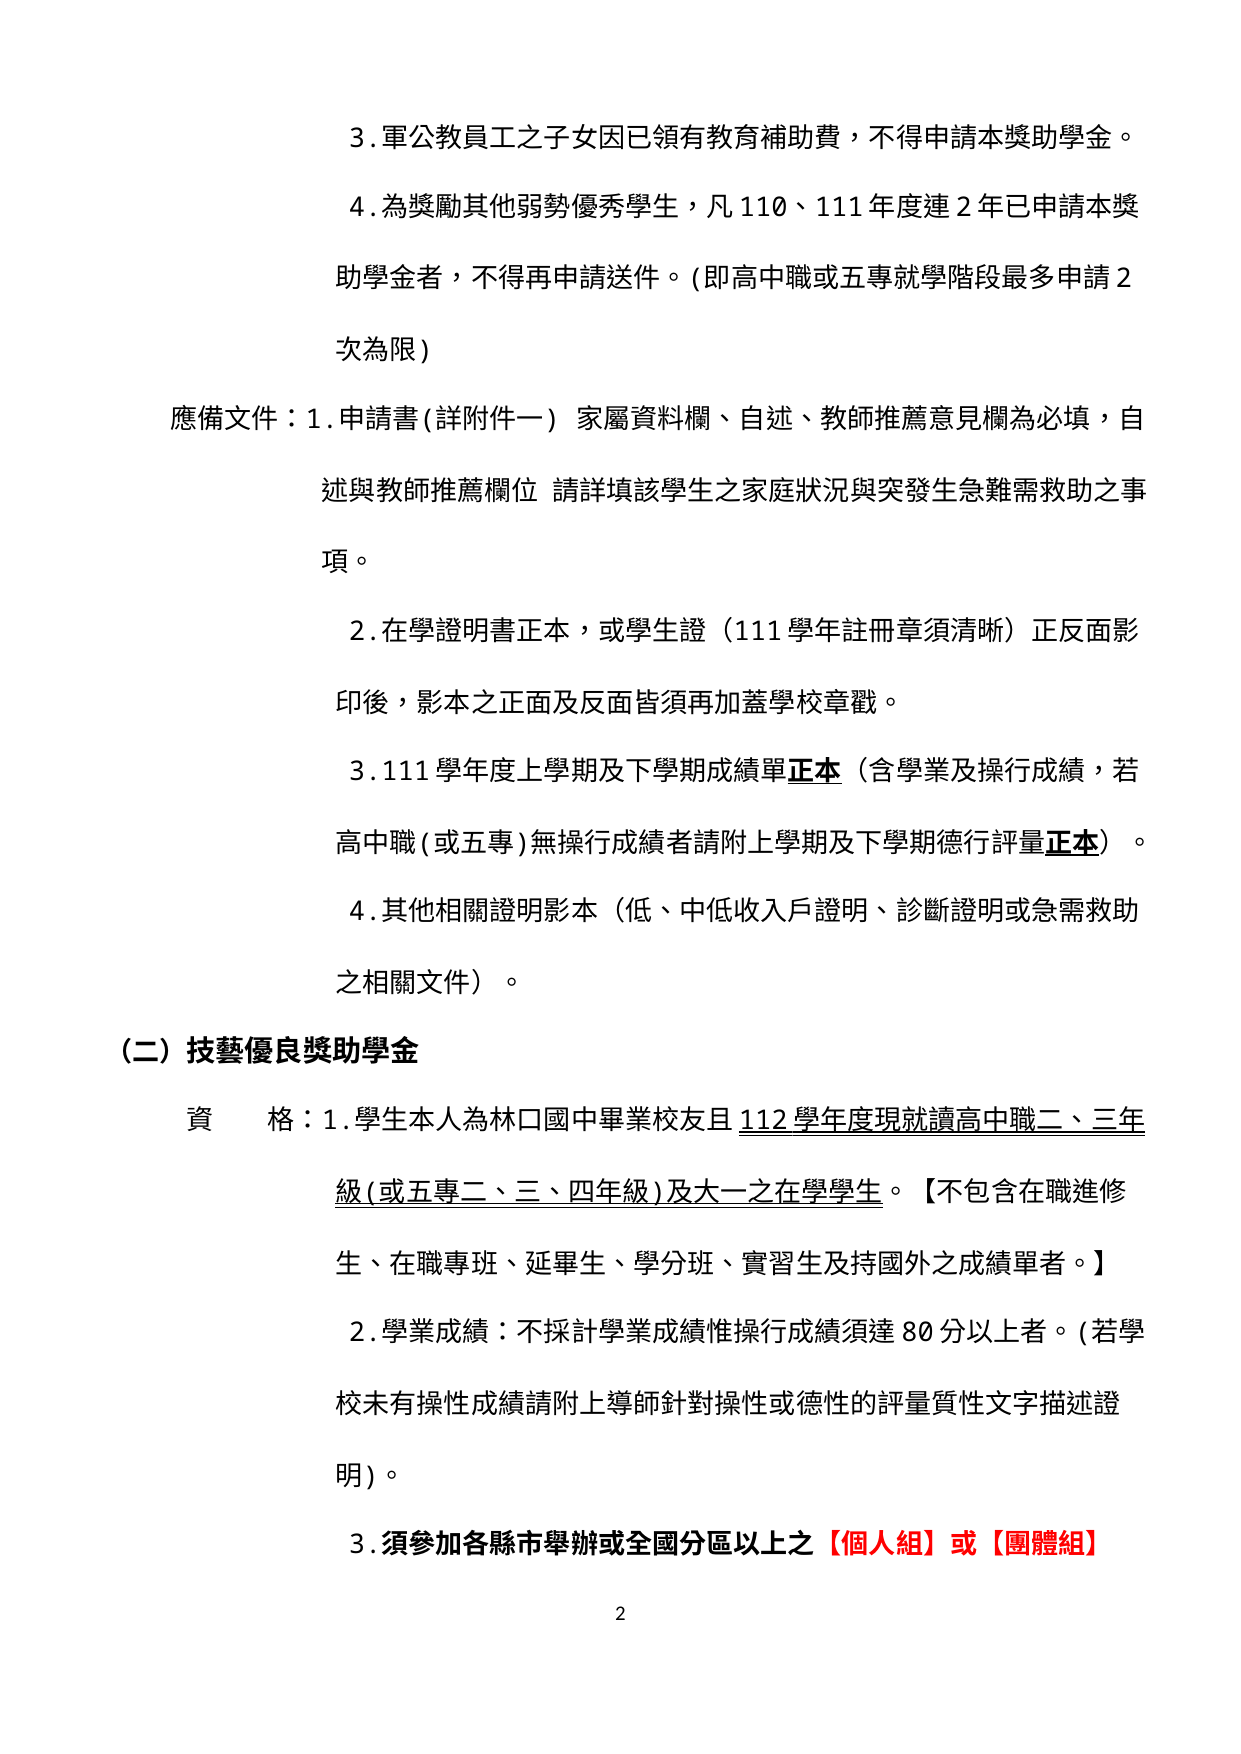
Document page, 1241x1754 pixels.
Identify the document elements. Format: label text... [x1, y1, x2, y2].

text 3.軍公教員工之子女因已領有教育補助費，不得申請本獎助學金。 [89, 94, 1152, 157]
text 3.須參加各縣市舉辦或全國分區以上之【個人組】或【團體組】 [89, 1500, 1152, 1563]
text 資 格：1.學生本人為林口國中畢業校友且112學年度現就讀高中職二、三年級(或五專二、三、四年級)及大一之在學學生。【不包含在職進修生、在職專班、延畢生、學分班、實習生及持國外之成績單者。】 [89, 1076, 1152, 1282]
text 2.在學證明書正本，或學生證（111學年註冊章須清晰）正反面影印後，影本之正面及反面皆須再加蓋學校章戳。 [89, 587, 1152, 721]
text 4.為獎勵其他弱勢優秀學生，凡110、111年度連2年已申請本獎助學金者，不得再申請送件。(即高中職或五專就學階段最多申請2次為限) [89, 162, 1152, 369]
text 2.學業成績：不採計學業成績惟操行成績須達80分以上者。(若學校未有操性成績請附上導師針對操性或德性的評量質性文字描述證明)。 [89, 1288, 1152, 1494]
text 3.111學年度上學期及下學期成績單正本（含學業及操行成績，若高中職(或五專)無操行成績者請附上學期及下學期德行評量正本）。 [89, 727, 1152, 861]
text 4.其他相關證明影本（低、中低收入戶證明、診斷證明或急需救助之相關文件）。 [89, 867, 1152, 1001]
text （二）技藝優良獎助學金 [89, 1007, 1152, 1070]
text 應備文件：1.申請書(詳附件一) 家屬資料欄、自述、教師推薦意見欄為必填，自述與教師推薦欄位 請詳填該學生之家庭狀況與突發生急難需救助之事項。 [89, 374, 1152, 581]
